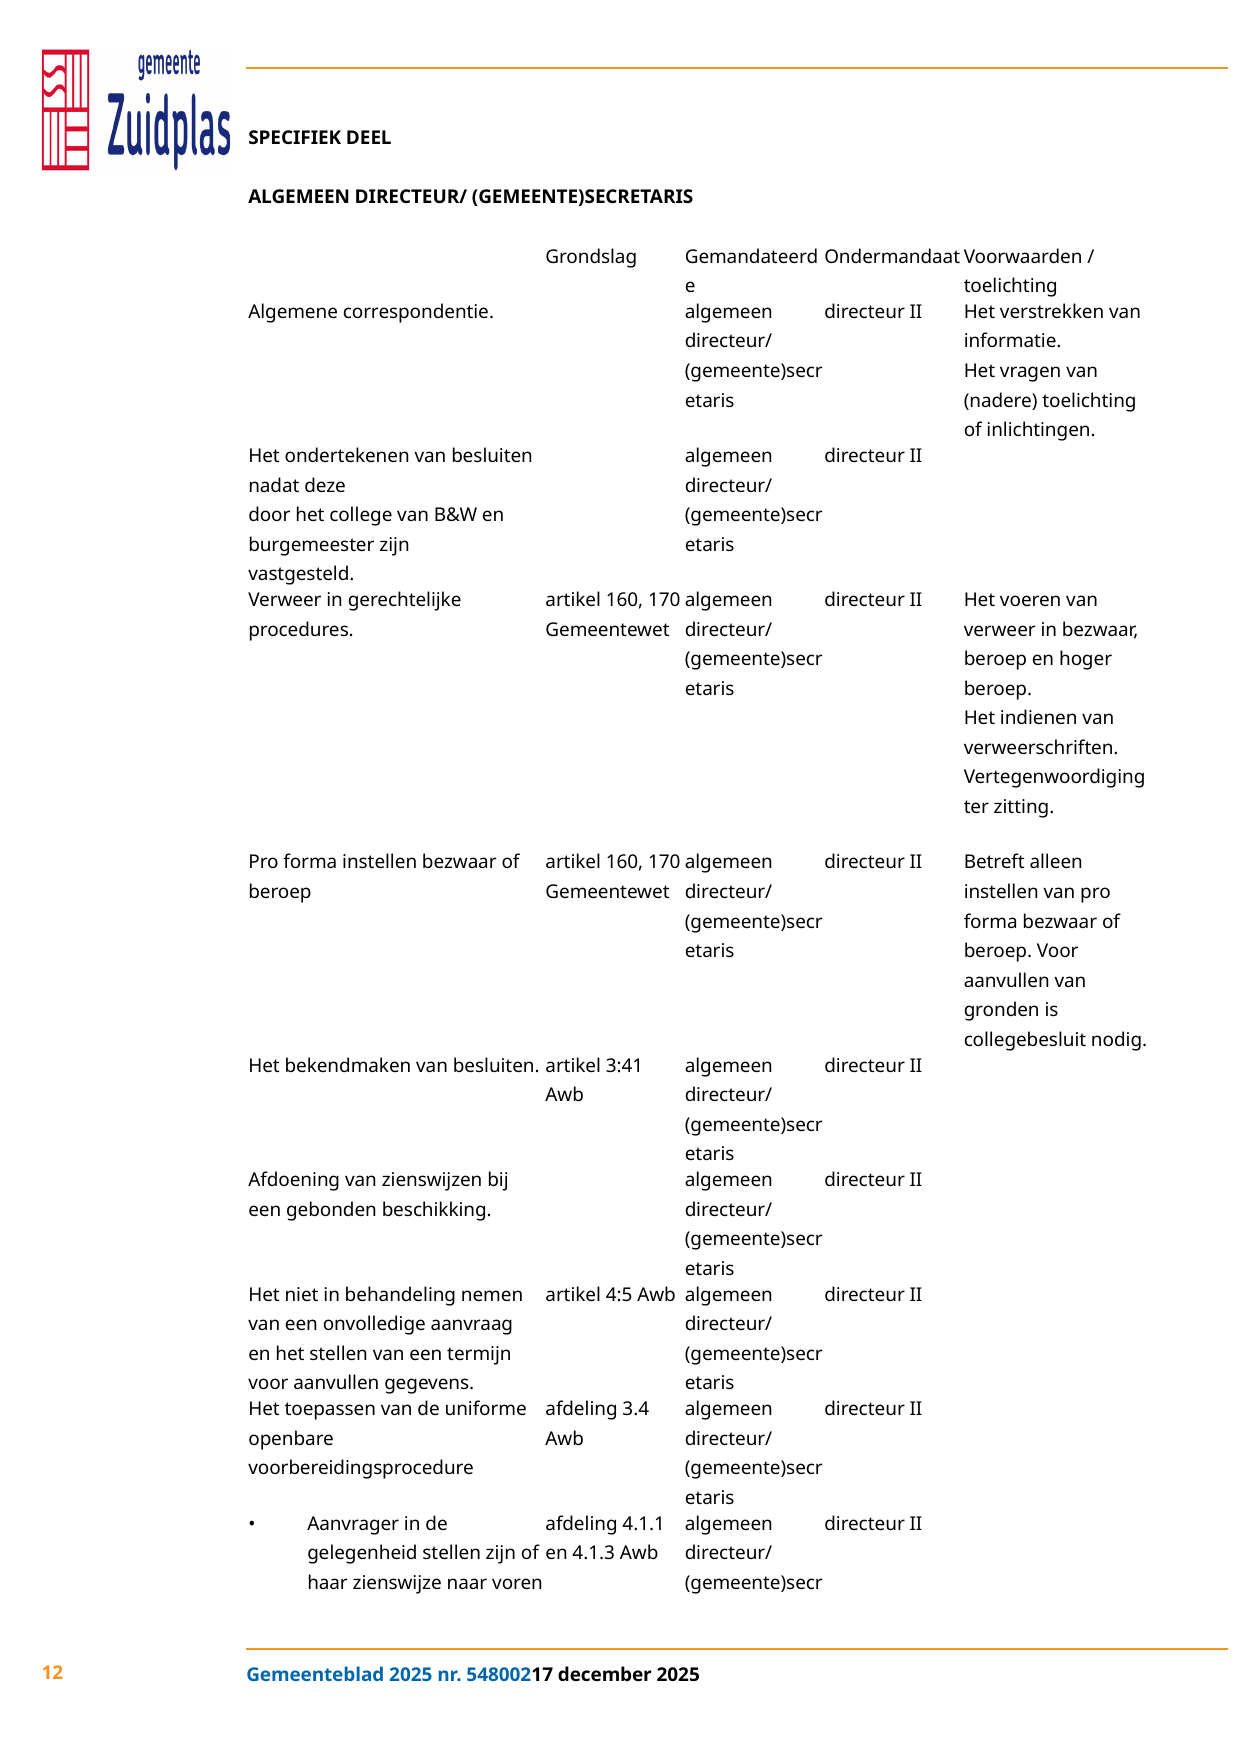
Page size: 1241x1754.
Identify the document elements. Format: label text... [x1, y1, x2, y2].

table_cell directeur II [824, 298, 963, 442]
table_cell directeur II [824, 442, 963, 586]
table_cell [964, 1166, 1152, 1281]
table_cell algemeen directeur/ (gemeente)secretaris [685, 1166, 824, 1281]
table_cell algemeen directeur/ (gemeente)secr [685, 1510, 824, 1595]
table_cell [964, 442, 1152, 586]
table_cell directeur II [824, 1510, 963, 1595]
table_header Ondermandaat [824, 243, 963, 298]
table_cell Afdoening van zienswijzen bij een gebonden beschikking. [248, 1166, 545, 1281]
table_cell [545, 442, 684, 586]
table_cell afdeling 3.4 Awb [545, 1395, 684, 1510]
table_cell afdeling 4.1.1 en 4.1.3 Awb [545, 1510, 684, 1595]
table_header Voorwaarden / toelichting [964, 243, 1152, 298]
table_cell [545, 1166, 684, 1281]
table_cell algemeen directeur/ (gemeente)secretaris [685, 1281, 824, 1395]
table_cell algemeen directeur/ (gemeente)secretaris [685, 1052, 824, 1166]
table_cell algemeen directeur/ (gemeente)secretaris [685, 849, 824, 1052]
table_cell Het voeren van verweer in bezwaar, beroep en hoger beroep. Het indienen van verweerschriften. Vertegenwoordiging ter zitting. [964, 586, 1152, 849]
text ALGEMEEN DIRECTEUR/ (GEMEENTE)SECRETARIS [248, 183, 1152, 209]
table_cell Aanvrager in de gelegenheid stellen zijn of haar zienswijze naar voren te brengen. Verzenden van ontvangstbevestiging. Verzenden van voortgangsberichten met betrekking tot aanvragen. [248, 1510, 545, 1595]
table_cell algemeen directeur/ (gemeente)secretaris [685, 442, 824, 586]
table_cell directeur II [824, 1052, 963, 1166]
table_cell [964, 1510, 1152, 1595]
table_cell directeur II [824, 1281, 963, 1395]
table_cell Het niet in behandeling nemen van een onvolledige aanvraag en het stellen van een termijn voor aanvullen gegevens. [248, 1281, 545, 1395]
table_cell Het verstrekken van informatie. Het vragen van (nadere) toelichting of inlichtingen. [964, 298, 1152, 442]
table_cell [964, 1281, 1152, 1395]
table_cell artikel 160, 170 Gemeentewet [545, 849, 684, 1052]
table_cell directeur II [824, 1395, 963, 1510]
table_cell Verweer in gerechtelijke procedures. [248, 586, 545, 849]
picture [41, 47, 231, 172]
table_cell Algemene correspondentie. [248, 298, 545, 442]
table_header Gemandateerde [685, 243, 824, 298]
table_cell artikel 160, 170 Gemeentewet [545, 586, 684, 849]
table_cell algemeen directeur/ (gemeente)secretaris [685, 586, 824, 849]
text SPECIFIEK DEEL [248, 124, 1152, 150]
table_cell [545, 298, 684, 442]
table_cell artikel 3:41 Awb [545, 1052, 684, 1166]
table_cell Het ondertekenen van besluiten nadat deze door het college van B&W en burgemeester zijn vastgesteld. [248, 442, 545, 586]
table_cell artikel 4:5 Awb [545, 1281, 684, 1395]
table_cell directeur II [824, 849, 963, 1052]
table_cell [964, 1395, 1152, 1510]
table_cell directeur II [824, 586, 963, 849]
table_cell Het bekendmaken van besluiten. [248, 1052, 545, 1166]
table_cell Betreft alleen instellen van pro forma bezwaar of beroep. Voor aanvullen van gronden is collegebesluit nodig. [964, 849, 1152, 1052]
table_cell algemeen directeur/ (gemeente)secretaris [685, 298, 824, 442]
table_header [248, 243, 545, 298]
table_header Grondslag [545, 243, 684, 298]
table_cell directeur II [824, 1166, 963, 1281]
table_cell [964, 1052, 1152, 1166]
table_cell algemeen directeur/ (gemeente)secretaris [685, 1395, 824, 1510]
table_cell Pro forma instellen bezwaar of beroep [248, 849, 545, 1052]
table_cell Het toepassen van de uniforme openbare voorbereidingsprocedure [248, 1395, 545, 1510]
